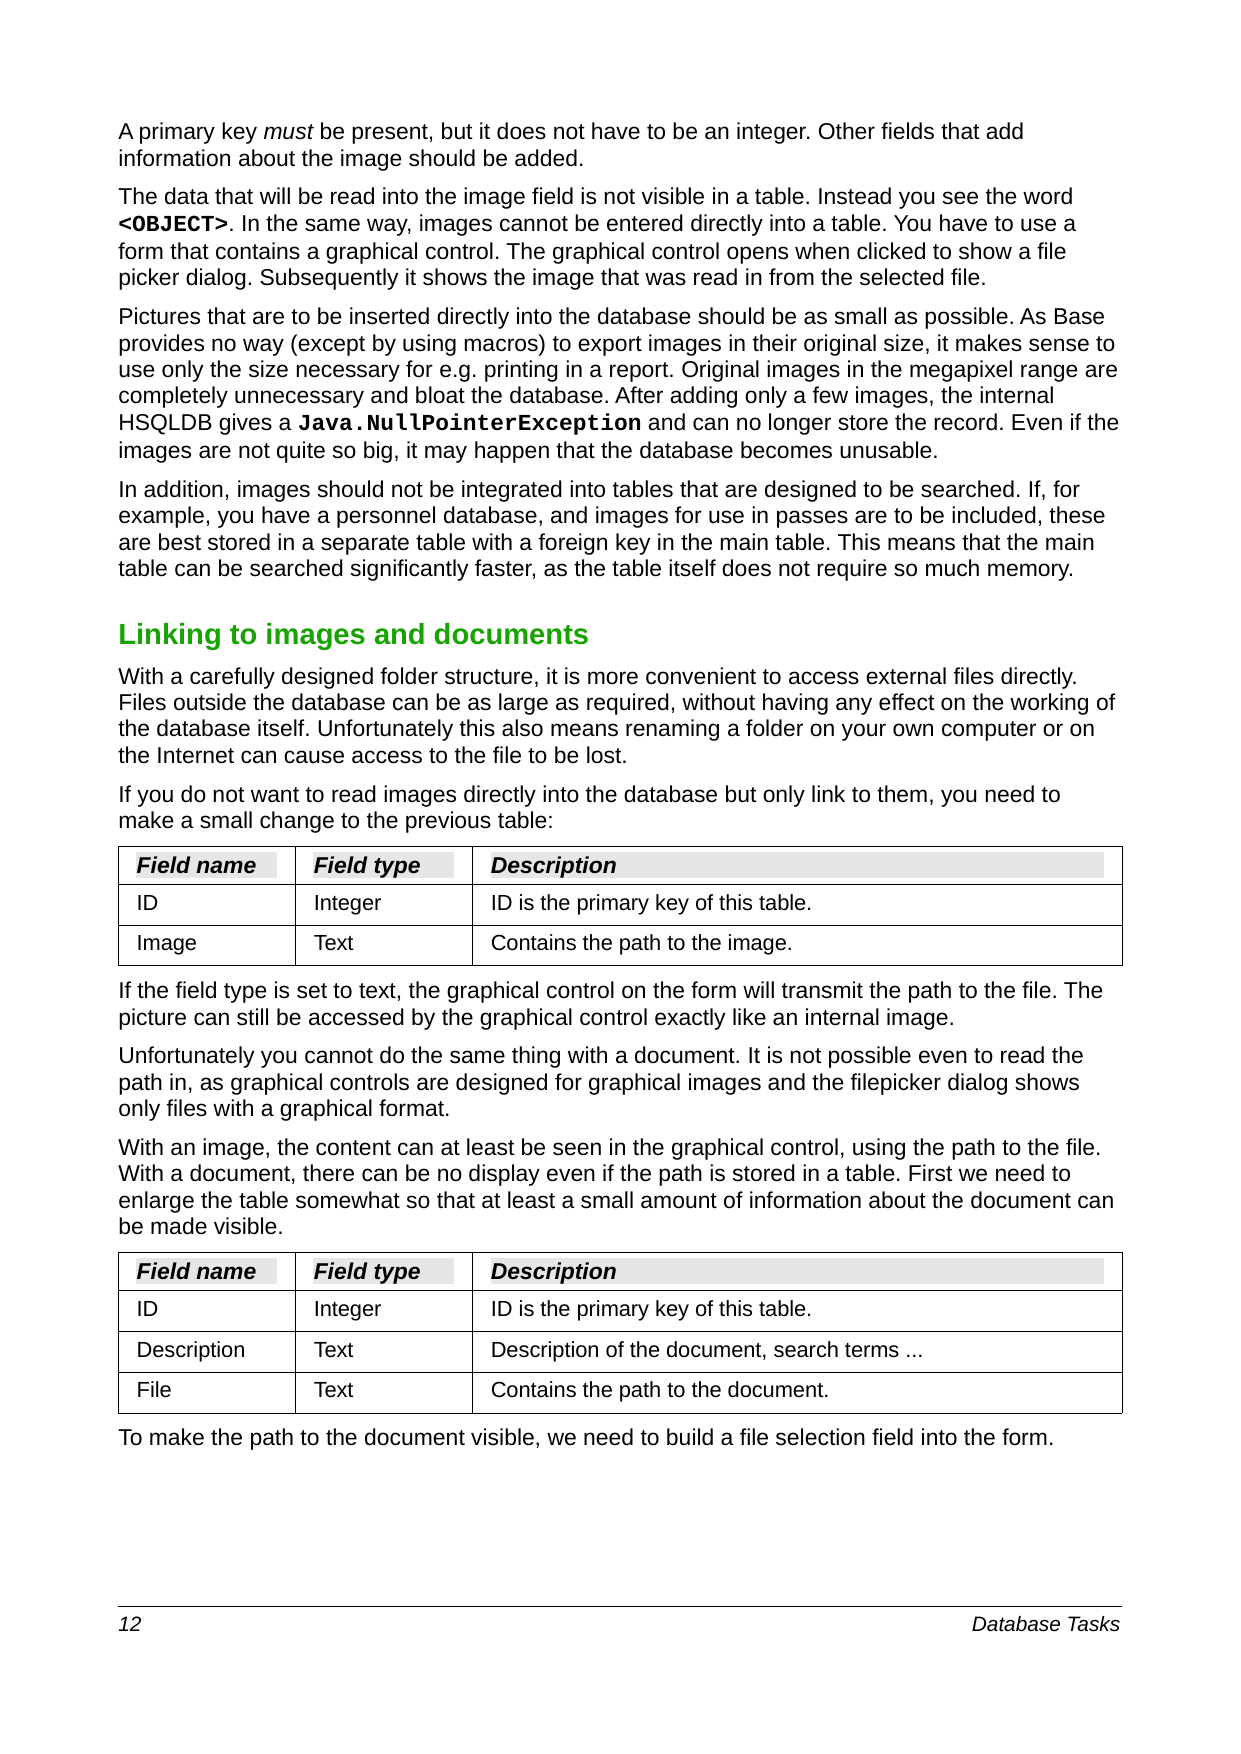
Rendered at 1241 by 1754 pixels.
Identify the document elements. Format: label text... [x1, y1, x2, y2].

table_header Description [473, 847, 1122, 884]
table_cell Description [119, 1332, 295, 1372]
text If you do not want to read images directly into the database but only link to them, you need to make a small change to the previous table: [118, 781, 1122, 833]
text In addition, images should not be integrated into tables that are designed to be searched. If, for example, you have a personnel database, and images for use in passes are to be included, these are best stored in a separate table with a foreign key in the main table. This means that the main table can be searched significantly faster, as the table itself does not require so much memory. [118, 476, 1122, 581]
text With a carefully designed folder structure, it is more convenient to access external files directly. Files outside the database can be as large as required, without having any effect on the working of the database itself. Unfortunately this also means renaming a folder on your own computer or on the Internet can cause access to the file to be lost. [118, 663, 1122, 768]
table_cell ID [119, 885, 295, 924]
table_cell ID [119, 1291, 295, 1331]
table_cell Text [296, 926, 472, 965]
table_cell Integer [296, 885, 472, 924]
table_header Field type [296, 847, 472, 884]
text A primary key must be present, but it does not have to be an integer. Other fields that add information about the image should be added. [118, 118, 1122, 171]
table_header Field name [119, 1253, 295, 1290]
table_cell File [119, 1373, 295, 1412]
table_cell Contains the path to the document. [473, 1373, 1122, 1412]
table_cell Integer [296, 1291, 472, 1331]
table_header Description [473, 1253, 1122, 1290]
text To make the path to the document visible, we need to build a file selection field into the form. [118, 1424, 1122, 1451]
text Unfortunately you cannot do the same thing with a document. It is not possible even to read the path in, as graphical controls are designed for graphical images and the filepicker dialog shows only files with a graphical format. [118, 1042, 1122, 1122]
table_header Field type [296, 1253, 472, 1290]
table_cell ID is the primary key of this table. [473, 1291, 1122, 1331]
text The data that will be read into the image field is not visible in a table. Instead you see the word <OBJECT>. In the same way, images cannot be entered directly into a table. You have to use a form that contains a graphical control. The graphical control opens when clicked to show a file picker dialog. Subsequently it shows the image that was read in from the selected file. [118, 183, 1122, 291]
table_cell ID is the primary key of this table. [473, 885, 1122, 924]
text Pictures that are to be inserted directly into the database should be as small as possible. As Base provides no way (except by using macros) to export images in their original size, it makes sense to use only the size necessary for e.g. printing in a report. Original images in the megapixel range are completely unnecessary and bloat the database. After adding only a few images, the internal HSQLDB gives a Java.NullPointerException and can no longer store the record. Even if the images are not quite so big, it may happen that the database becomes unusable. [118, 303, 1122, 463]
table_cell Description of the document, search terms ... [473, 1332, 1122, 1372]
table_cell Text [296, 1332, 472, 1372]
text With an image, the content can at least be seen in the graphical control, using the path to the file. With a document, there can be no display even if the path is stored in a table. First we need to enlarge the table somewhat so that at least a small amount of information about the document can be made visible. [118, 1134, 1122, 1239]
text If the field type is set to text, the graphical control on the form will transmit the path to the file. The picture can still be accessed by the graphical control exactly like an internal image. [118, 977, 1122, 1030]
table_cell Contains the path to the image. [473, 926, 1122, 965]
subtitle Linking to images and documents [118, 617, 1122, 650]
table_cell Image [119, 926, 295, 965]
table_cell Text [296, 1373, 472, 1412]
table_header Field name [119, 847, 295, 884]
